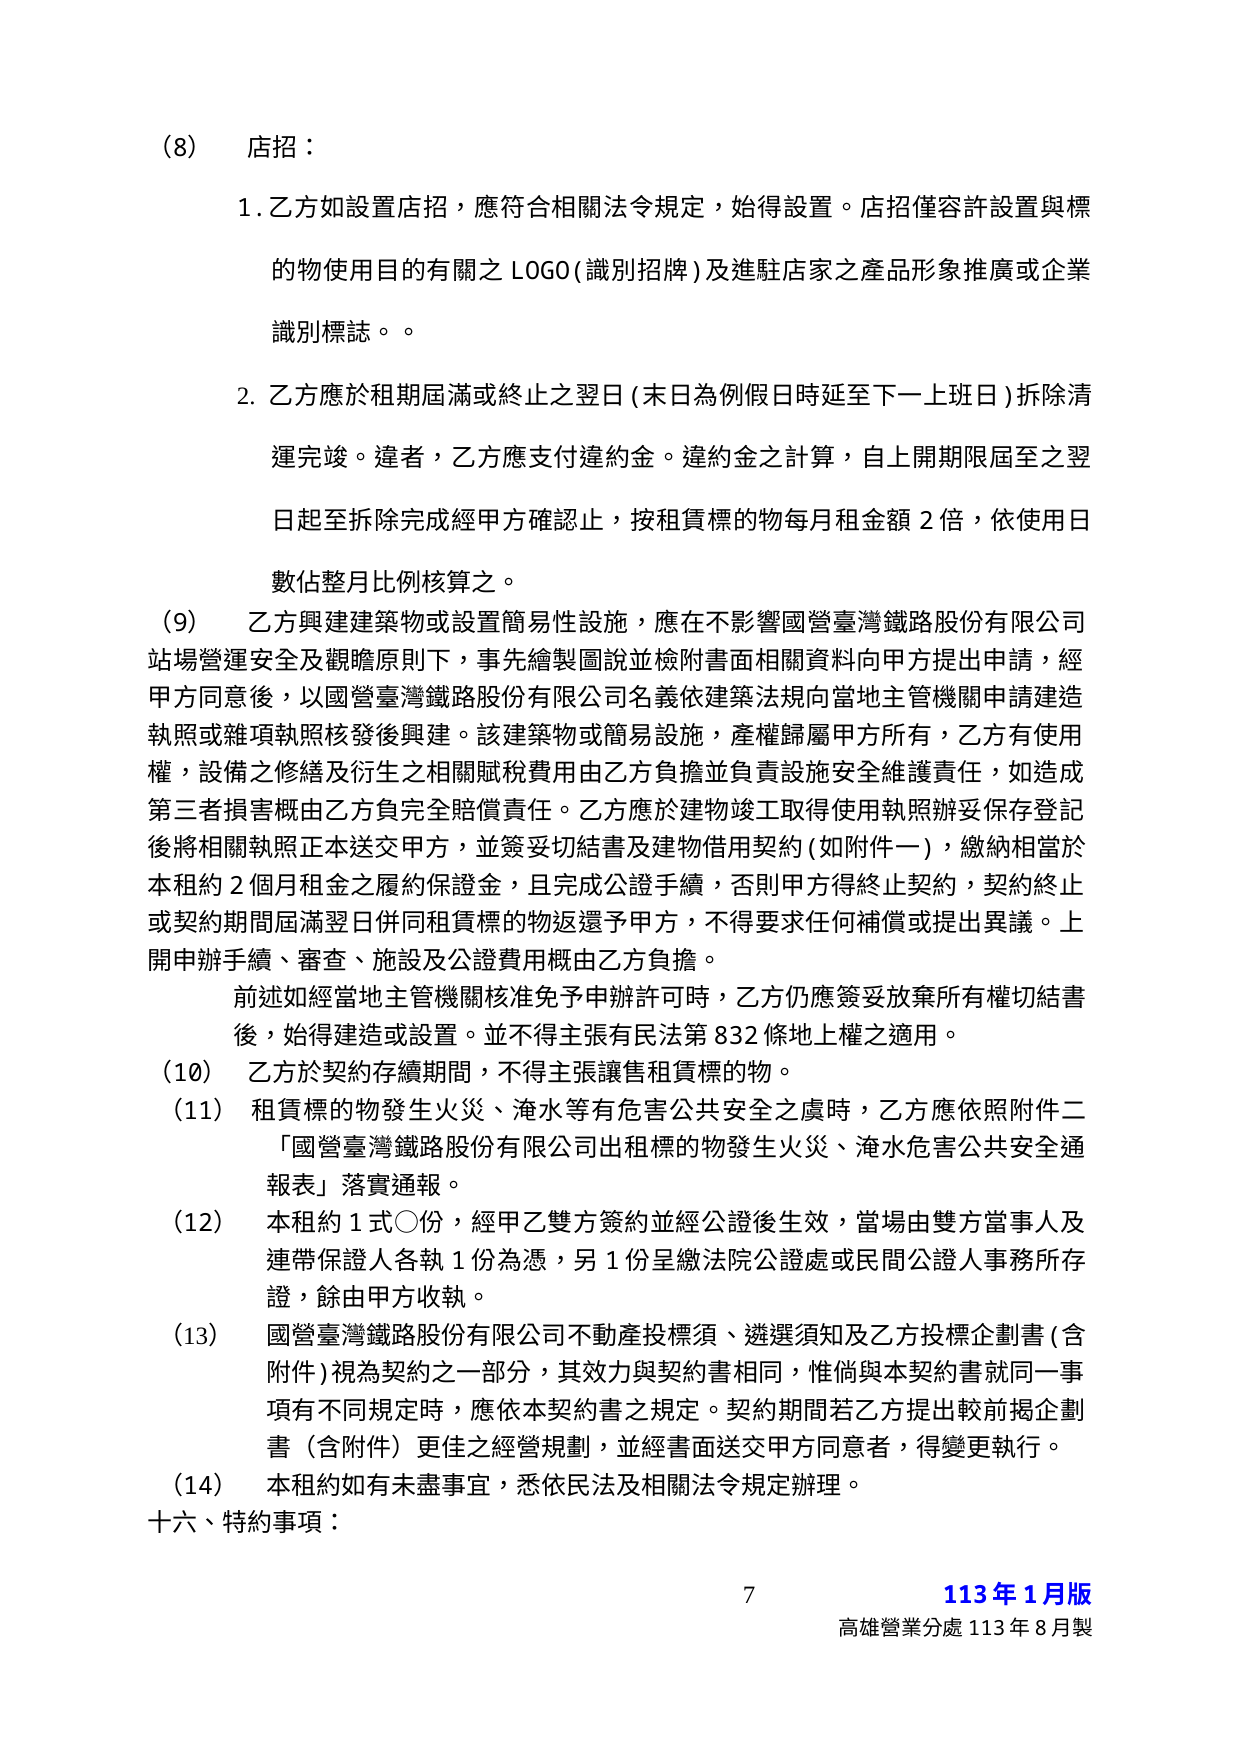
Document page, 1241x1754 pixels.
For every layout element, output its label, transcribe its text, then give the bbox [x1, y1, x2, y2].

list 租賃標的物發生火災、淹水等有危害公共安全之虞時，乙方應依照附件二「國營臺灣鐵路股份有限公司出租標的物發生火災、淹水危害公共安全通報表」落實通報。 [158, 1089, 1087, 1202]
list 乙方於契約存續期間，不得主張讓售租賃標的物。 [148, 1052, 1087, 1089]
list 國營臺灣鐵路股份有限公司不動產投標須、遴選須知及乙方投標企劃書(含附件)視為契約之一部分，其效力與契約書相同，惟倘與本契約書就同一事項有不同規定時，應依本契約書之規定。契約期間若乙方提出較前揭企劃書（含附件）更佳之經營規劃，並經書面送交甲方同意者，得變更執行。 [158, 1314, 1087, 1464]
list 店招： [148, 127, 1087, 164]
list 乙方如設置店招，應符合相關法令規定，始得設置。店招僅容許設置與標的物使用目的有關之LOGO(識別招牌)及進駐店家之產品形象推廣或企業 識別標誌。。 [237, 164, 1092, 352]
text 前述如經當地主管機關核准免予申辦許可時，乙方仍應簽妥放棄所有權切結書後，始得建造或設置。並不得主張有民法第832條地上權之適用。 [233, 977, 1087, 1052]
text 十六、特約事項： [148, 1502, 1087, 1539]
list 本租約如有未盡事宜，悉依民法及相關法令規定辦理。 [158, 1464, 1087, 1502]
list 乙方應於租期屆滿或終止之翌日(末日為例假日時延至下一上班日)拆除清運完竣。違者，乙方應支付違約金。違約金之計算，自上開期限屆至之翌日起至拆除完成經甲方確認止，按租賃標的物每月租金額2倍，依使用日數佔整月比例核算之。 [237, 352, 1092, 602]
list 本租約1式○份，經甲乙雙方簽約並經公證後生效，當場由雙方當事人及連帶保證人各執1份為憑，另1份呈繳法院公證處或民間公證人事務所存證，餘由甲方收執。 [158, 1202, 1087, 1314]
list 乙方興建建築物或設置簡易性設施，應在不影響國營臺灣鐵路股份有限公司站場營運安全及觀瞻原則下，事先繪製圖說並檢附書面相關資料向甲方提出申請，經甲方同意後，以國營臺灣鐵路股份有限公司名義依建築法規向當地主管機關申請建造執照或雜項執照核發後興建。該建築物或簡易設施，產權歸屬甲方所有，乙方有使用權，設備之修繕及衍生之相關賦稅費用由乙方負擔並負責設施安全維護責任，如造成第三者損害概由乙方負完全賠償責任。乙方應於建物竣工取得使用執照辦妥保存登記後將相關執照正本送交甲方，並簽妥切結書及建物借用契約(如附件一)，繳納相當於本租約2個月租金之履約保證金，且完成公證手續，否則甲方得終止契約，契約終止或契約期間屆滿翌日併同租賃標的物返還予甲方，不得要求任何補償或提出異議。上開申辦手續、審查、施設及公證費用概由乙方負擔。 [148, 602, 1087, 977]
